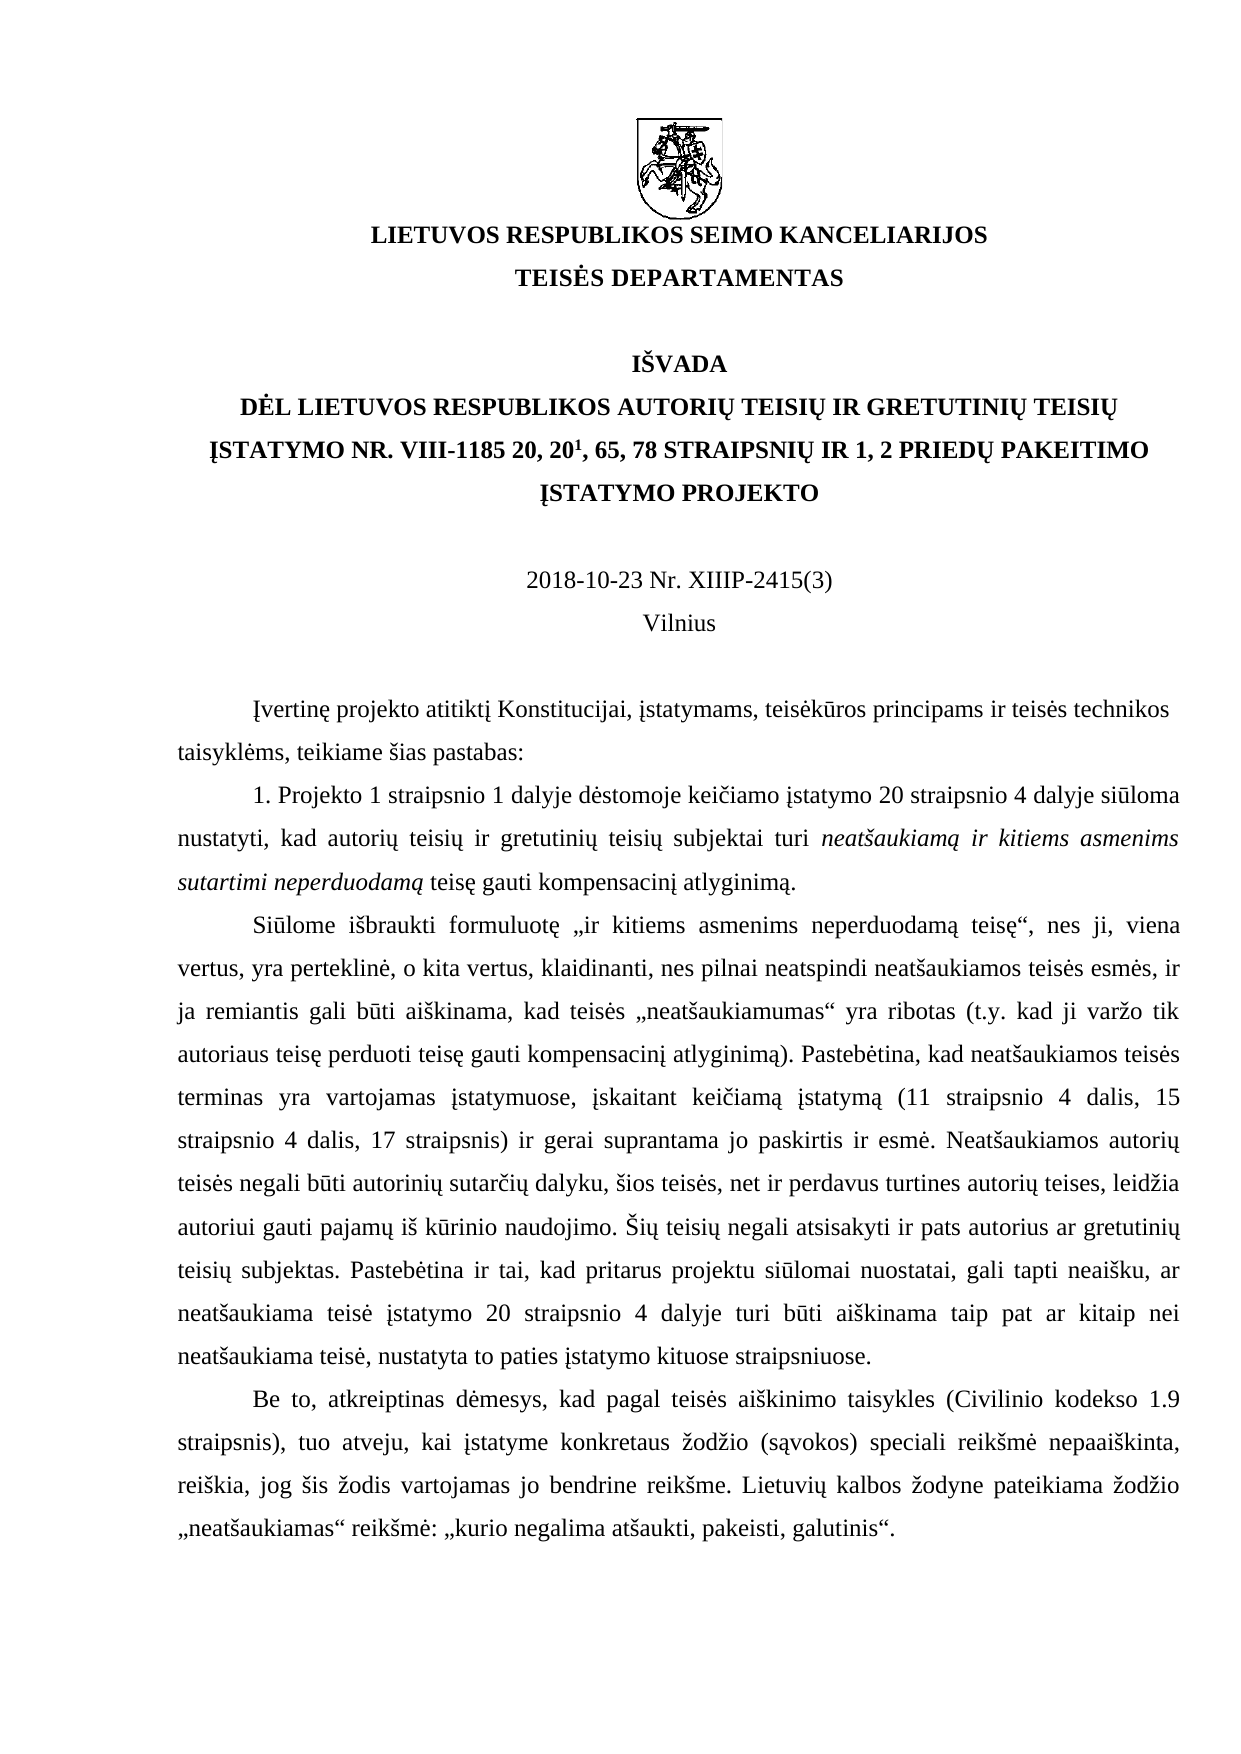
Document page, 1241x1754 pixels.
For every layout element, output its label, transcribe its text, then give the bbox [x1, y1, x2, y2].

text LIETUVOS RESPUBLIKOS SEIMO KANCELIARIJOS [177, 220, 1181, 248]
text Be to, atkreiptinas dėmesys, kad pagal teisės aiškinimo taisykles (Civilinio kodekso 1.9 straipsnis), tuo atveju, kai įstatyme konkretaus žodžio (sąvokos) speciali reikšmė nepaaiškinta, reiškia, jog šis žodis vartojamas jo bendrine reikšme. Lietuvių kalbos žodyne pateikiama žodžio „neatšaukiamas“ reikšmė: „kurio negalima atšaukti, pakeisti, galutinis“. [177, 1384, 1181, 1542]
text Vilnius [177, 608, 1181, 637]
text 1. Projekto 1 straipsnio 1 dalyje dėstomoje keičiamo įstatymo 20 straipsnio 4 dalyje siūloma nustatyti, kad autorių teisių ir gretutinių teisių subjektai turi neatšaukiamą ir kitiems asmenims sutartimi neperduodamą teisę gauti kompensacinį atlyginimą. [177, 780, 1181, 895]
text DĖL LIETUVOS RESPUBLIKOS AUTORIŲ TEISIŲ IR GRETUTINIŲ TEISIŲ ĮSTATYMO NR. VIII-1185 20, 201, 65, 78 STRAIPSNIŲ IR 1, 2 PRIEDŲ PAKEITIMO [177, 392, 1181, 464]
text Siūlome išbraukti formuluotę „ir kitiems asmenims neperduodamą teisę“, nes ji, viena vertus, yra perteklinė, o kita vertus, klaidinanti, nes pilnai neatspindi neatšaukiamos teisės esmės, ir ja remiantis gali būti aiškinama, kad teisės „neatšaukiamumas“ yra ribotas (t.y. kad ji varžo tik autoriaus teisę perduoti teisę gauti kompensacinį atlyginimą). Pastebėtina, kad neatšaukiamos teisės terminas yra vartojamas įstatymuose, įskaitant keičiamą įstatymą (11 straipsnio 4 dalis, 15 straipsnio 4 dalis, 17 straipsnis) ir gerai suprantama jo paskirtis ir esmė. Neatšaukiamos autorių teisės negali būti autorinių sutarčių dalyku, šios teisės, net ir perdavus turtines autorių teises, leidžia autoriui gauti pajamų iš kūrinio naudojimo. Šių teisių negali atsisakyti ir pats autorius ar gretutinių teisių subjektas. Pastebėtina ir tai, kad pritarus projektu siūlomai nuostatai, gali tapti neaišku, ar neatšaukiama teisė įstatymo 20 straipsnio 4 dalyje turi būti aiškinama taip pat ar kitaip nei neatšaukiama teisė, nustatyta to paties įstatymo kituose straipsniuose. [177, 910, 1181, 1370]
text TEISĖS DEPARTAMENTAS [177, 263, 1181, 292]
text ĮSTATYMO PROJEKTO [177, 478, 1181, 507]
text IŠVADA [177, 349, 1181, 378]
text Įvertinę projekto atitiktį Konstitucijai, įstatymams, teisėkūros principams ir teisės technikos taisyklėms, teikiame šias pastabas: [177, 694, 1181, 766]
text 2018-10-23 Nr. XIIIP-2415(3) [177, 565, 1181, 593]
